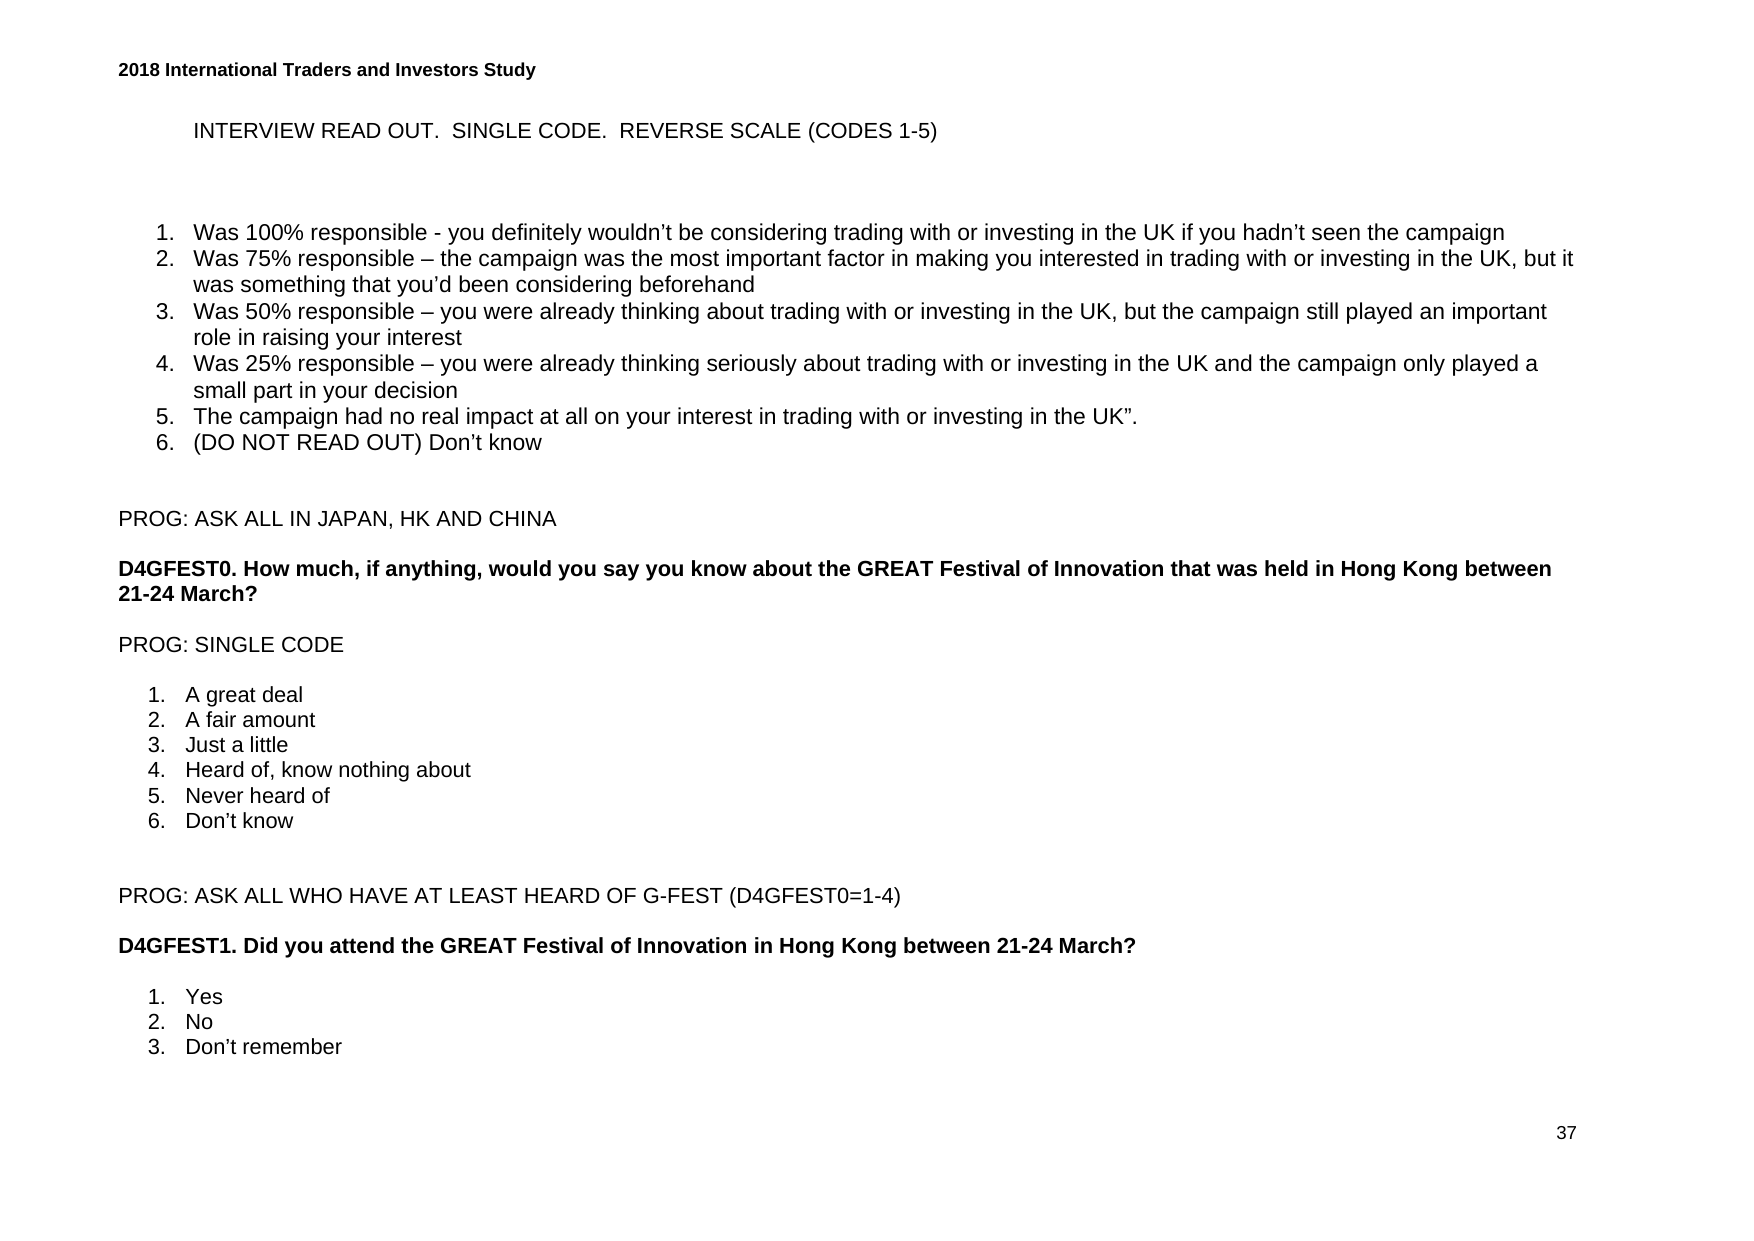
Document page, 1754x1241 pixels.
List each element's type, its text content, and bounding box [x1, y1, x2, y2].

text D4GFEST0. How much, if anything, would you say you know about the GREAT Festival of Innovation that was held in Hong Kong between 21-24 March? [118, 556, 1577, 607]
list No [148, 1009, 1577, 1034]
list Yes [148, 984, 1577, 1009]
list Was 25% responsible – you were already thinking seriously about trading with or investing in the UK and the campaign only played a small part in your decision [156, 350, 1577, 403]
list Don’t remember [148, 1034, 1577, 1059]
list Never heard of [148, 783, 1577, 808]
list Was 50% responsible – you were already thinking about trading with or investing in the UK, but the campaign still played an important role in raising your interest [156, 298, 1577, 350]
list Heard of, know nothing about [148, 757, 1577, 783]
list Was 100% responsible - you definitely wouldn’t be considering trading with or investing in the UK if you hadn’t seen the campaign [156, 218, 1577, 245]
list Don’t know [148, 808, 1577, 833]
text PROG: ASK ALL WHO HAVE AT LEAST HEARD OF G-FEST (D4GFEST0=1-4) [118, 883, 1577, 908]
text INTERVIEW READ OUT. SINGLE CODE. REVERSE SCALE (CODES 1-5) [104, 118, 1586, 143]
list A fair amount [148, 707, 1577, 732]
list Just a little [148, 732, 1577, 757]
list A great deal [148, 682, 1577, 707]
list Was 75% responsible – the campaign was the most important factor in making you interested in trading with or investing in the UK, but it was something that you’d been considering beforehand [156, 245, 1577, 298]
list (DO NOT READ OUT) Don’t know [156, 429, 1577, 456]
text PROG: SINGLE CODE [118, 632, 1577, 657]
text D4GFEST1. Did you attend the GREAT Festival of Innovation in Hong Kong between 21-24 March? [118, 933, 1577, 959]
list The campaign had no real impact at all on your interest in trading with or investing in the UK”. [156, 403, 1577, 429]
text PROG: ASK ALL IN JAPAN, HK AND CHINA [118, 506, 1577, 531]
